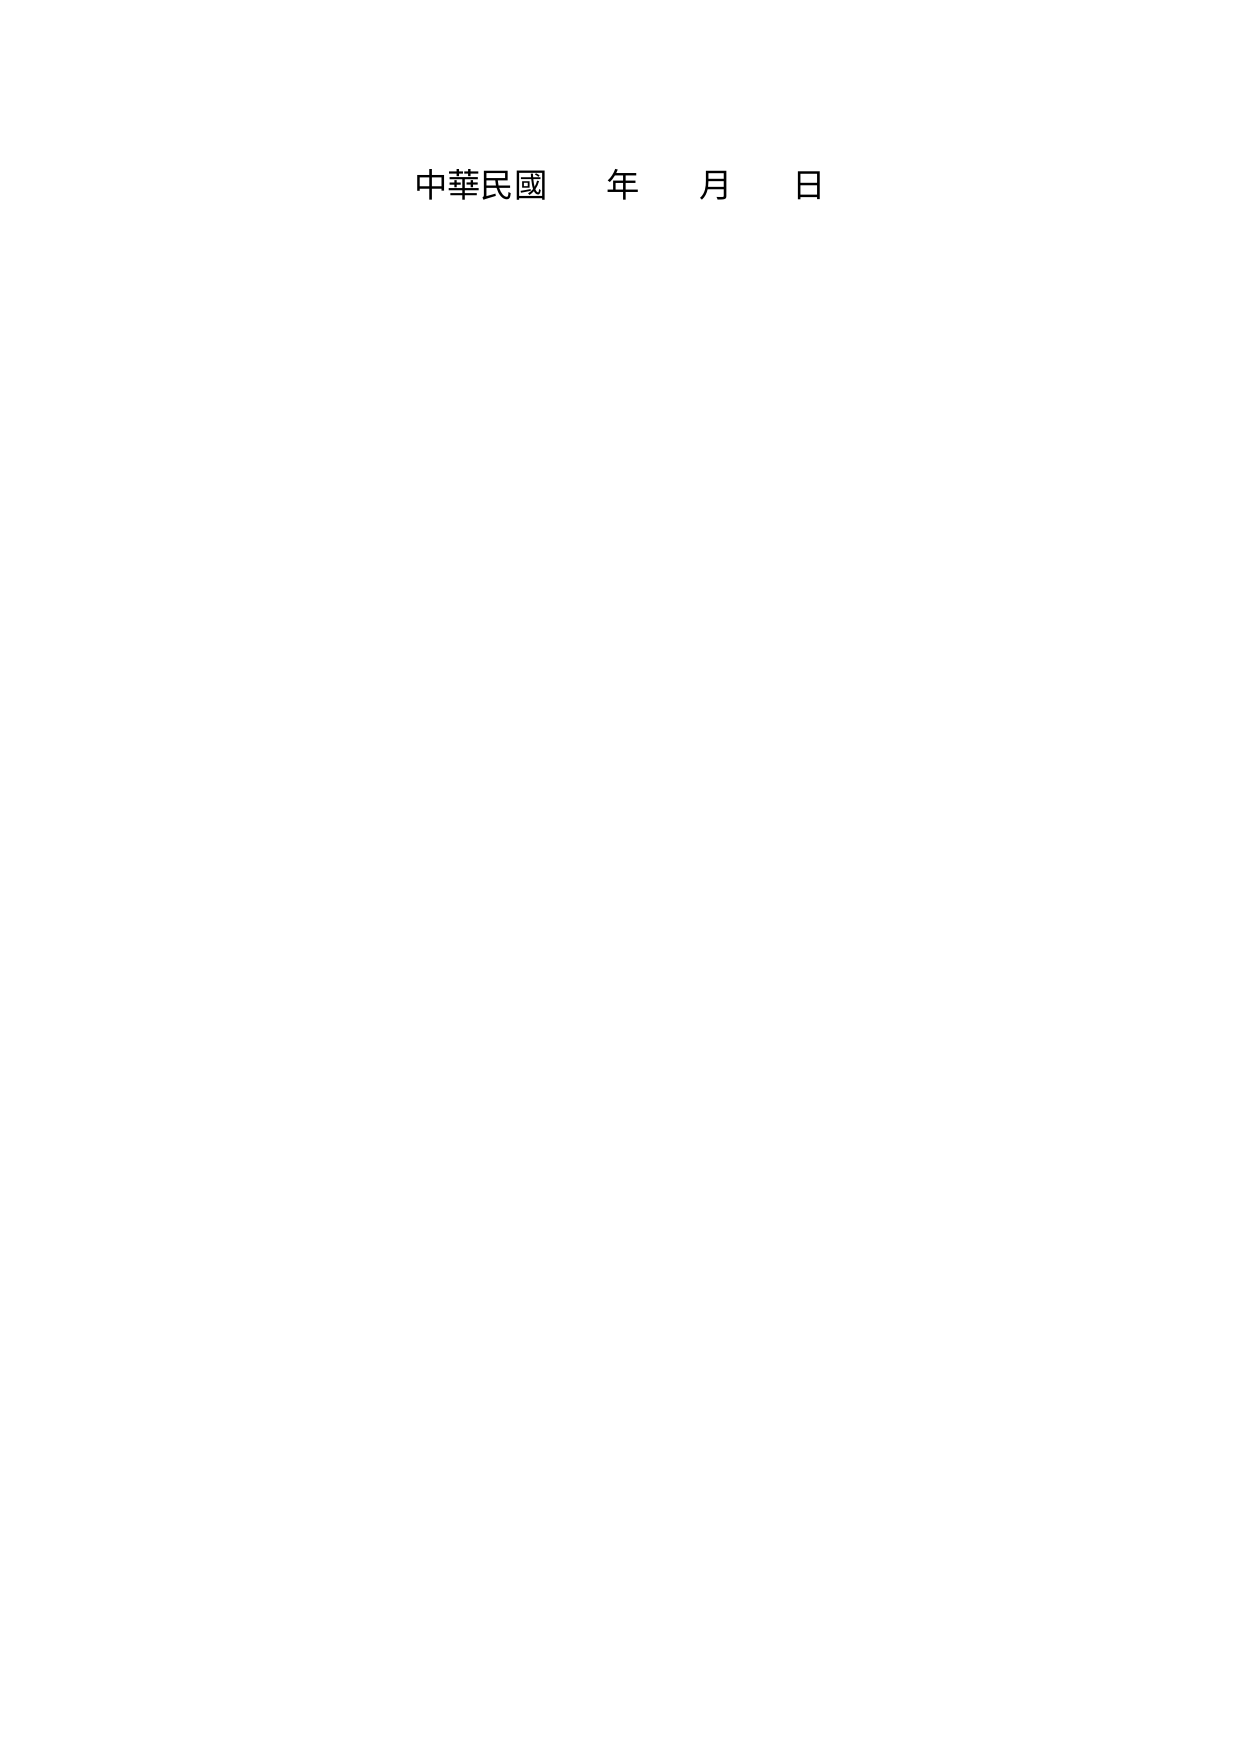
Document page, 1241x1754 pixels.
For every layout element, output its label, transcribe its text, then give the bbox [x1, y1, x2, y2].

text 中華民國 年 月 日 [171, 146, 1069, 221]
